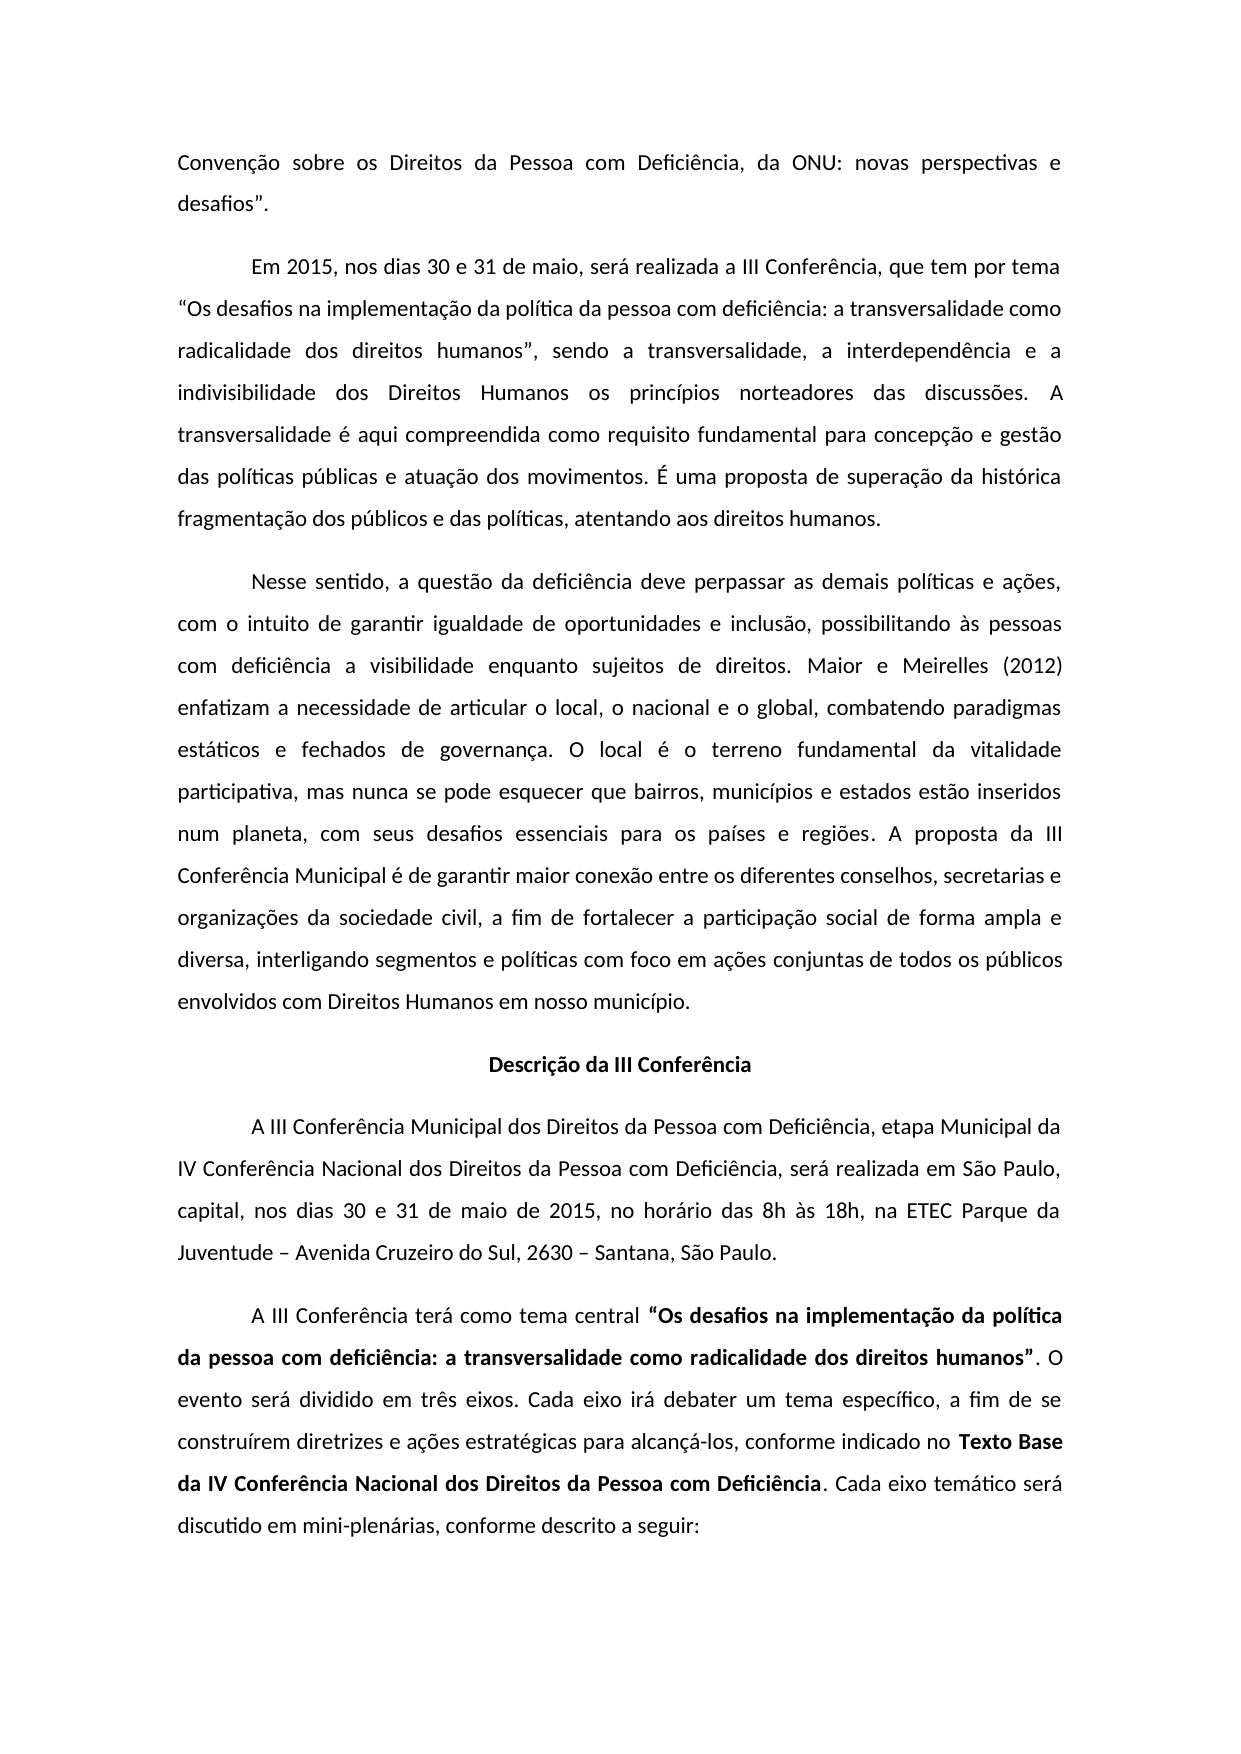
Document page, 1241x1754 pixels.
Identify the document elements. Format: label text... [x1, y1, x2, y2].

text Convenção sobre os Direitos da Pessoa com Deficiência, da ONU: novas perspectivas e desafios”. [177, 148, 1063, 218]
text Em 2015, nos dias 30 e 31 de maio, será realizada a III Conferência, que tem por tema “Os desafios na implementação da política da pessoa com deficiência: a transversalidade como radicalidade dos direitos humanos”, sendo a transversalidade, a interdependência e a indivisibilidade dos Direitos Humanos os princípios norteadores das discussões. A transversalidade é aqui compreendida como requisito fundamental para concepção e gestão das políticas públicas e atuação dos movimentos. É uma proposta de superação da histórica fragmentação dos públicos e das políticas, atentando aos direitos humanos. [177, 252, 1063, 532]
text A III Conferência terá como tema central “Os desafios na implementação da política da pessoa com deficiência: a transversalidade como radicalidade dos direitos humanos”. O evento será dividido em três eixos. Cada eixo irá debater um tema específico, a fim de se construírem diretrizes e ações estratégicas para alcançá-los, conforme indicado no Texto Base da IV Conferência Nacional dos Direitos da Pessoa com Deficiência. Cada eixo temático será discutido em mini-plenárias, conforme descrito a seguir: [177, 1301, 1063, 1539]
text A III Conferência Municipal dos Direitos da Pessoa com Deficiência, etapa Municipal da IV Conferência Nacional dos Direitos da Pessoa com Deficiência, será realizada em São Paulo, capital, nos dias 30 e 31 de maio de 2015, no horário das 8h às 18h, na ETEC Parque da Juventude – Avenida Cruzeiro do Sul, 2630 – Santana, São Paulo. [177, 1112, 1063, 1266]
text Nesse sentido, a questão da deficiência deve perpassar as demais políticas e ações, com o intuito de garantir igualdade de oportunidades e inclusão, possibilitando às pessoas com deficiência a visibilidade enquanto sujeitos de direitos. Maior e Meirelles (2012) enfatizam a necessidade de articular o local, o nacional e o global, combatendo paradigmas estáticos e fechados de governança. O local é o terreno fundamental da vitalidade participativa, mas nunca se pode esquecer que bairros, municípios e estados estão inseridos num planeta, com seus desafios essenciais para os países e regiões. A proposta da III Conferência Municipal é de garantir maior conexão entre os diferentes conselhos, secretarias e organizações da sociedade civil, a fim de fortalecer a participação social de forma ampla e diversa, interligando segmentos e políticas com foco em ações conjuntas de todos os públicos envolvidos com Direitos Humanos em nosso município. [177, 567, 1063, 1015]
text Descrição da III Conferência [177, 1050, 1063, 1078]
